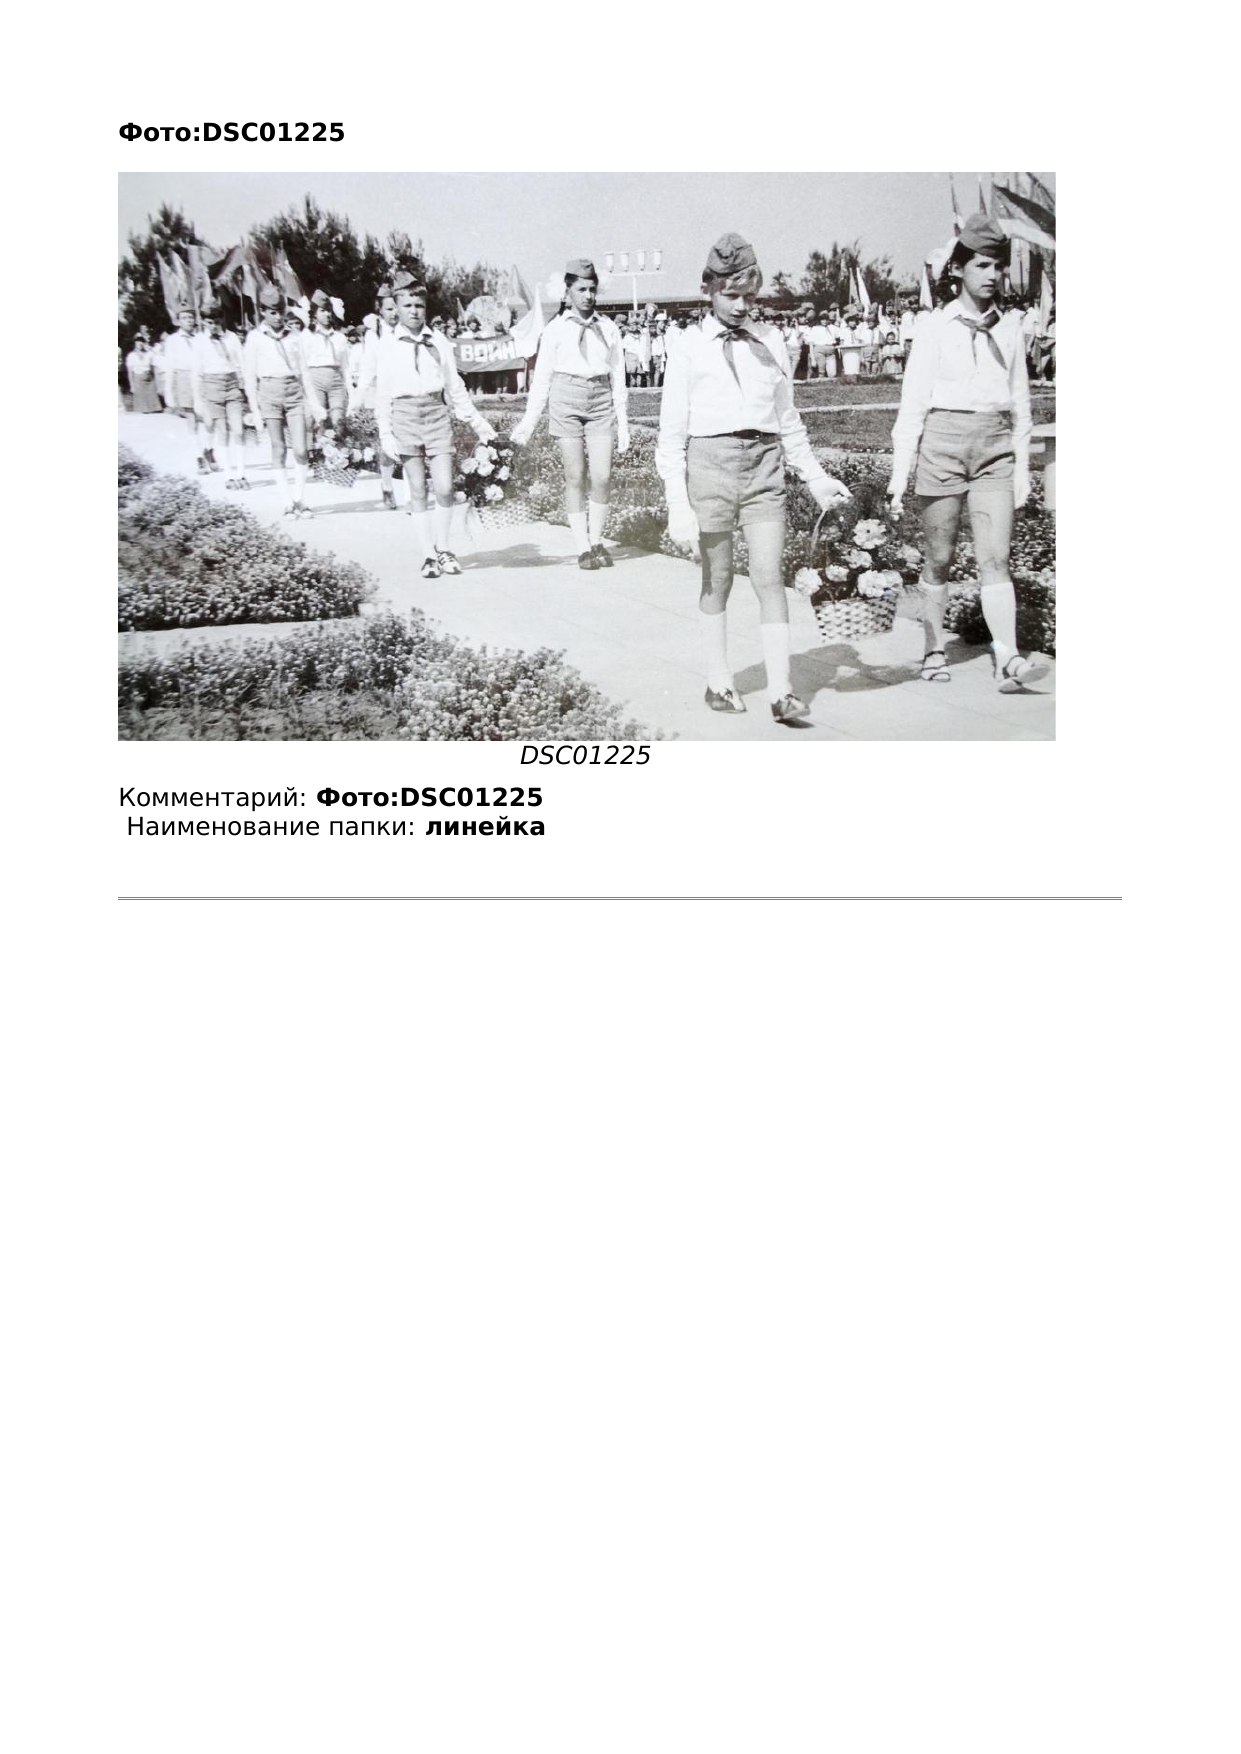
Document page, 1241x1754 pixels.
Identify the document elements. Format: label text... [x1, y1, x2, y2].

subtitle Фото:DSC01225 [118, 118, 1122, 147]
text Комментарий: Фото:DSC01225 Наименование папки: линейка [118, 783, 1122, 870]
picture [118, 172, 1056, 741]
text DSC01225 [118, 741, 1056, 770]
